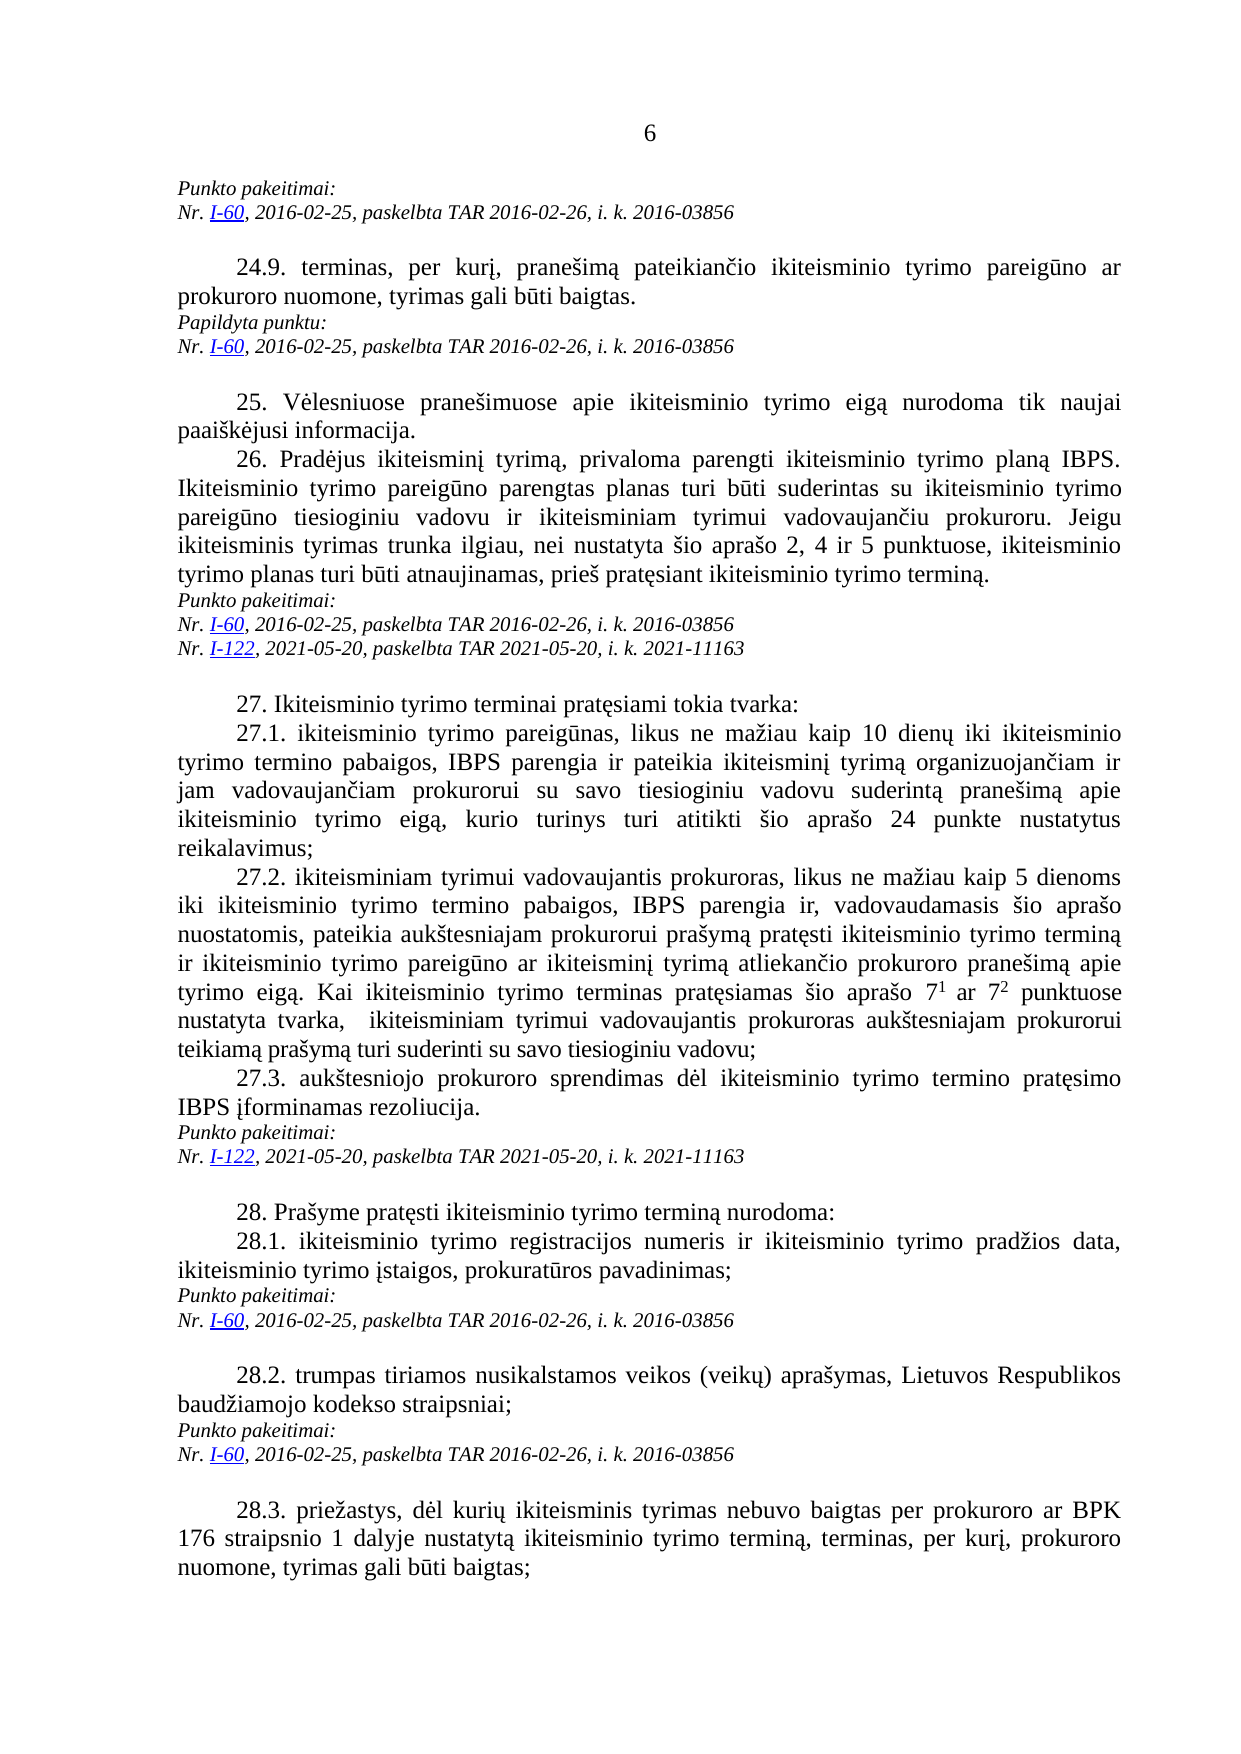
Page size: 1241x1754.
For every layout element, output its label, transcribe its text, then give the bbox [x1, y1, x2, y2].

text 26. Pradėjus ikiteisminį tyrimą, privaloma parengti ikiteisminio tyrimo planą IBPS. Ikiteisminio tyrimo pareigūno parengtas planas turi būti suderintas su ikiteisminio tyrimo pareigūno tiesioginiu vadovu ir ikiteisminiam tyrimui vadovaujančiu prokuroru. Jeigu ikiteisminis tyrimas trunka ilgiau, nei nustatyta šio aprašo 2, 4 ir 5 punktuose, ikiteisminio tyrimo planas turi būti atnaujinamas, prieš pratęsiant ikiteisminio tyrimo terminą. [177, 444, 1122, 588]
text Punkto pakeitimai: [177, 1418, 1122, 1442]
text 28.3. priežastys, dėl kurių ikiteisminis tyrimas nebuvo baigtas per prokuroro ar BPK 176 straipsnio 1 dalyje nustatytą ikiteisminio tyrimo terminą, terminas, per kurį, prokuroro nuomone, tyrimas gali būti baigtas; [177, 1495, 1122, 1581]
text 25. Vėlesniuose pranešimuose apie ikiteisminio tyrimo eigą nurodoma tik naujai paaiškėjusi informacija. [177, 387, 1122, 444]
text Punkto pakeitimai: [177, 1283, 1122, 1307]
text Nr. I-60, 2016-02-25, paskelbta TAR 2016-02-26, i. k. 2016-03856 [177, 334, 1122, 358]
text 27.2. ikiteisminiam tyrimui vadovaujantis prokuroras, likus ne mažiau kaip 5 dienoms iki ikiteisminio tyrimo termino pabaigos, IBPS parengia ir, vadovaudamasis šio aprašo nuostatomis, pateikia aukštesniajam prokurorui prašymą pratęsti ikiteisminio tyrimo terminą ir ikiteisminio tyrimo pareigūno ar ikiteisminį tyrimą atliekančio prokuroro pranešimą apie tyrimo eigą. Kai ikiteisminio tyrimo terminas pratęsiamas šio aprašo 71 ar 72 punktuose nustatyta tvarka, ikiteisminiam tyrimui vadovaujantis prokuroras aukštesniajam prokurorui teikiamą prašymą turi suderinti su savo tiesioginiu vadovu; [177, 862, 1122, 1063]
text Punkto pakeitimai: [177, 176, 1122, 200]
text Nr. I-122, 2021-05-20, paskelbta TAR 2021-05-20, i. k. 2021-11163 [177, 636, 1122, 660]
text 27.1. ikiteisminio tyrimo pareigūnas, likus ne mažiau kaip 10 dienų iki ikiteisminio tyrimo termino pabaigos, IBPS parengia ir pateikia ikiteisminį tyrimą organizuojančiam ir jam vadovaujančiam prokurorui su savo tiesioginiu vadovu suderintą pranešimą apie ikiteisminio tyrimo eigą, kurio turinys turi atitikti šio aprašo 24 punkte nustatytus reikalavimus; [177, 718, 1122, 862]
text Nr. I-60, 2016-02-25, paskelbta TAR 2016-02-26, i. k. 2016-03856 [177, 1442, 1122, 1466]
text 24.9. terminas, per kurį, pranešimą pateikiančio ikiteisminio tyrimo pareigūno ar prokuroro nuomone, tyrimas gali būti baigtas. [177, 252, 1122, 310]
text Nr. I-60, 2016-02-25, paskelbta TAR 2016-02-26, i. k. 2016-03856 [177, 200, 1122, 224]
text 27. Ikiteisminio tyrimo terminai pratęsiami tokia tvarka: [177, 689, 1122, 718]
text Papildyta punktu: [177, 310, 1122, 334]
text 28. Prašyme pratęsti ikiteisminio tyrimo terminą nurodoma: [177, 1197, 1122, 1226]
text Nr. I-60, 2016-02-25, paskelbta TAR 2016-02-26, i. k. 2016-03856 [177, 612, 1122, 636]
text Nr. I-60, 2016-02-25, paskelbta TAR 2016-02-26, i. k. 2016-03856 [177, 1307, 1122, 1332]
text Punkto pakeitimai: [177, 1120, 1122, 1144]
text Nr. I-122, 2021-05-20, paskelbta TAR 2021-05-20, i. k. 2021-11163 [177, 1144, 1122, 1168]
text 28.2. trumpas tiriamos nusikalstamos veikos (veikų) aprašymas, Lietuvos Respublikos baudžiamojo kodekso straipsniai; [177, 1360, 1122, 1418]
text 27.3. aukštesniojo prokuroro sprendimas dėl ikiteisminio tyrimo termino pratęsimo IBPS įforminamas rezoliucija. [177, 1063, 1122, 1120]
text 28.1. ikiteisminio tyrimo registracijos numeris ir ikiteisminio tyrimo pradžios data, ikiteisminio tyrimo įstaigos, prokuratūros pavadinimas; [177, 1226, 1122, 1283]
text Punkto pakeitimai: [177, 588, 1122, 612]
